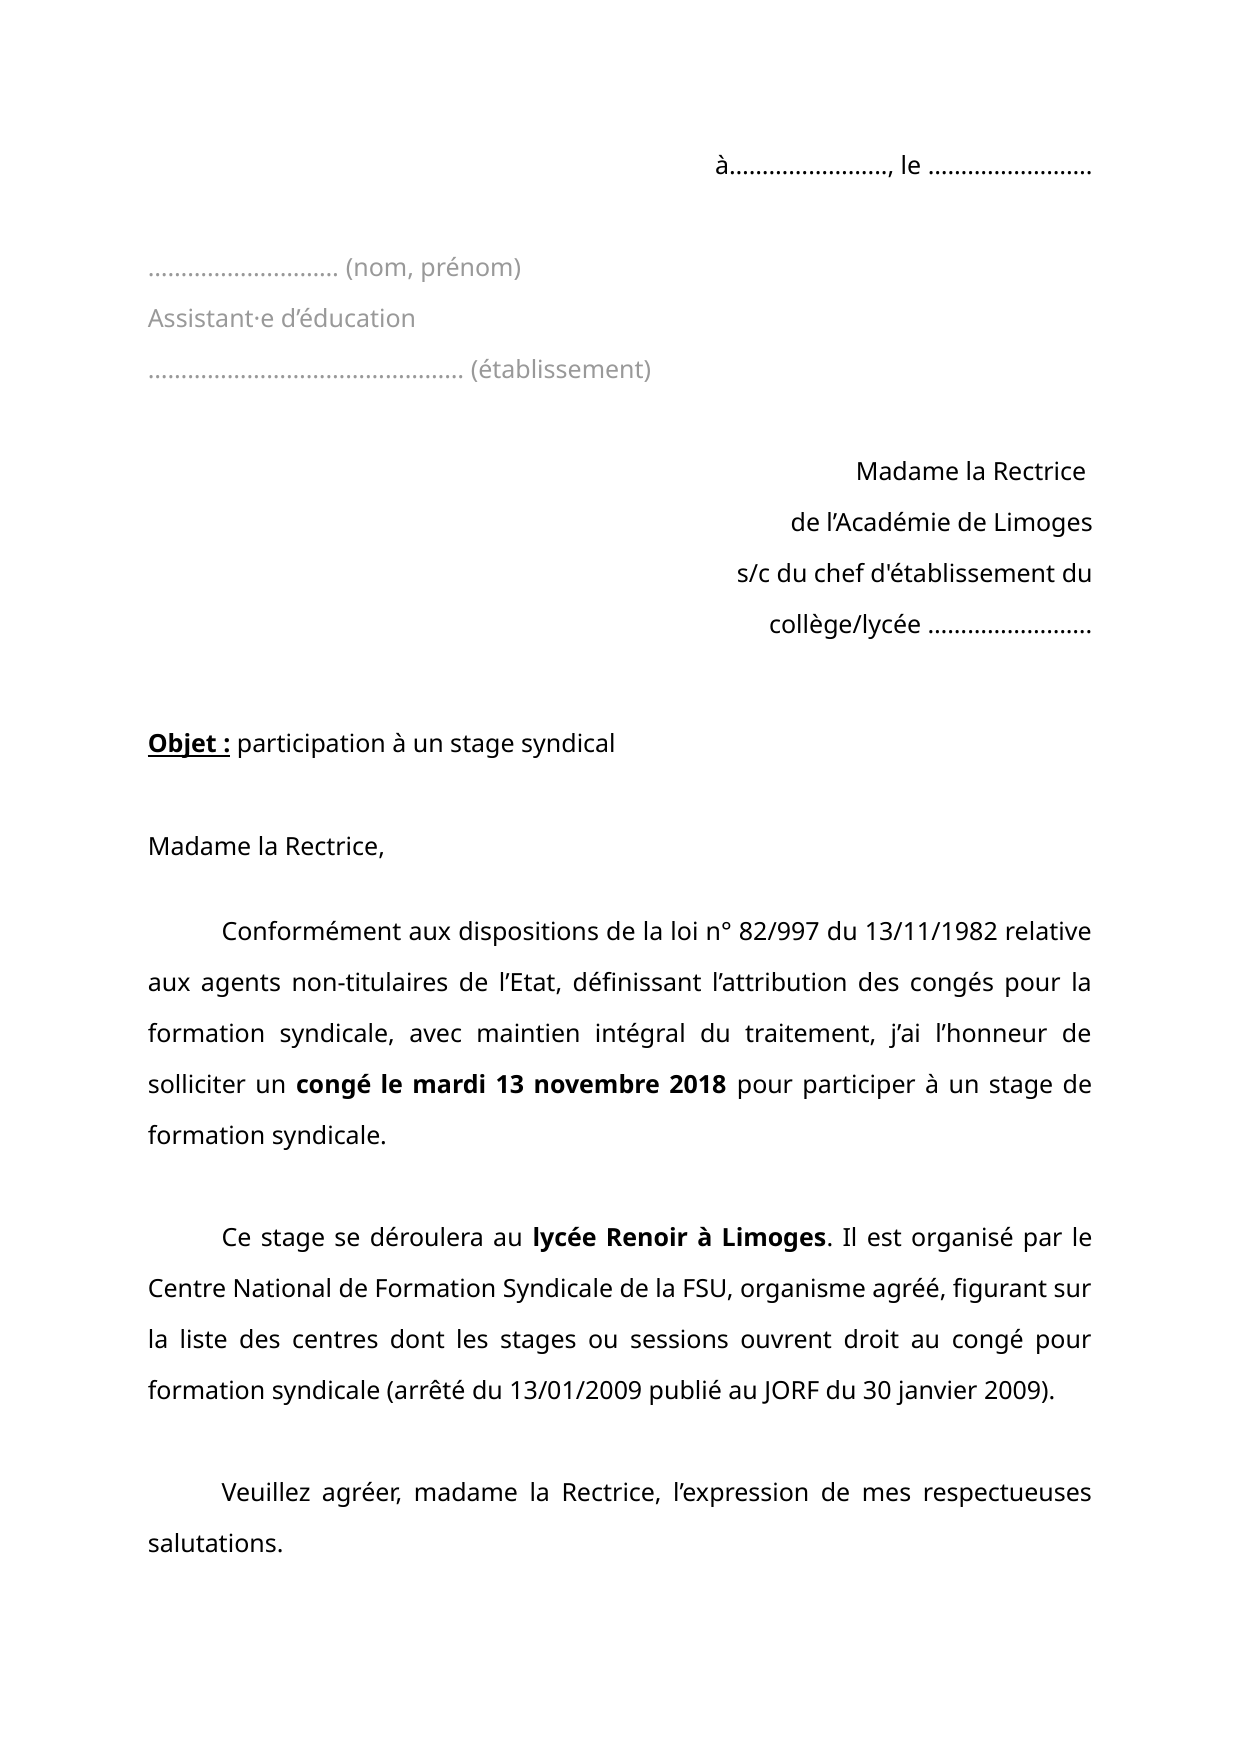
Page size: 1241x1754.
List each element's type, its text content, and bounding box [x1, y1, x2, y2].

text à…………………..., le ……………………. [148, 148, 1093, 182]
text ………………..……… (nom, prénom) [148, 250, 1093, 284]
text ………………………………………… (établissement) [148, 352, 1093, 386]
text de l’Académie de Limoges [620, 505, 1093, 539]
text Objet : participation à un stage syndical [148, 726, 1093, 760]
text Madame la Rectrice [620, 454, 1093, 488]
text Conformément aux dispositions de la loi n° 82/997 du 13/11/1982 relative aux agents non-titulaires de l’Etat, définissant l’attribution des congés pour la formation syndicale, avec maintien intégral du traitement, j’ai l’honneur de solliciter un congé le mardi 13 novembre 2018 pour participer à un stage de formation syndicale. [148, 913, 1093, 1152]
text Madame la Rectrice, [148, 828, 1093, 862]
text s/c du chef d'établissement du collège/lycée ……………………. [620, 556, 1093, 641]
text Veuillez agréer, madame la Rectrice, l’expression de mes respectueuses salutations. [148, 1475, 1093, 1560]
text Ce stage se déroulera au lycée Renoir à Limoges. Il est organisé par le Centre National de Formation Syndicale de la FSU, organisme agréé, figurant sur la liste des centres dont les stages ou sessions ouvrent droit au congé pour formation syndicale (arrêté du 13/01/2009 publié au JORF du 30 janvier 2009). [148, 1220, 1093, 1407]
text Assistant·e d’éducation [148, 301, 1093, 335]
